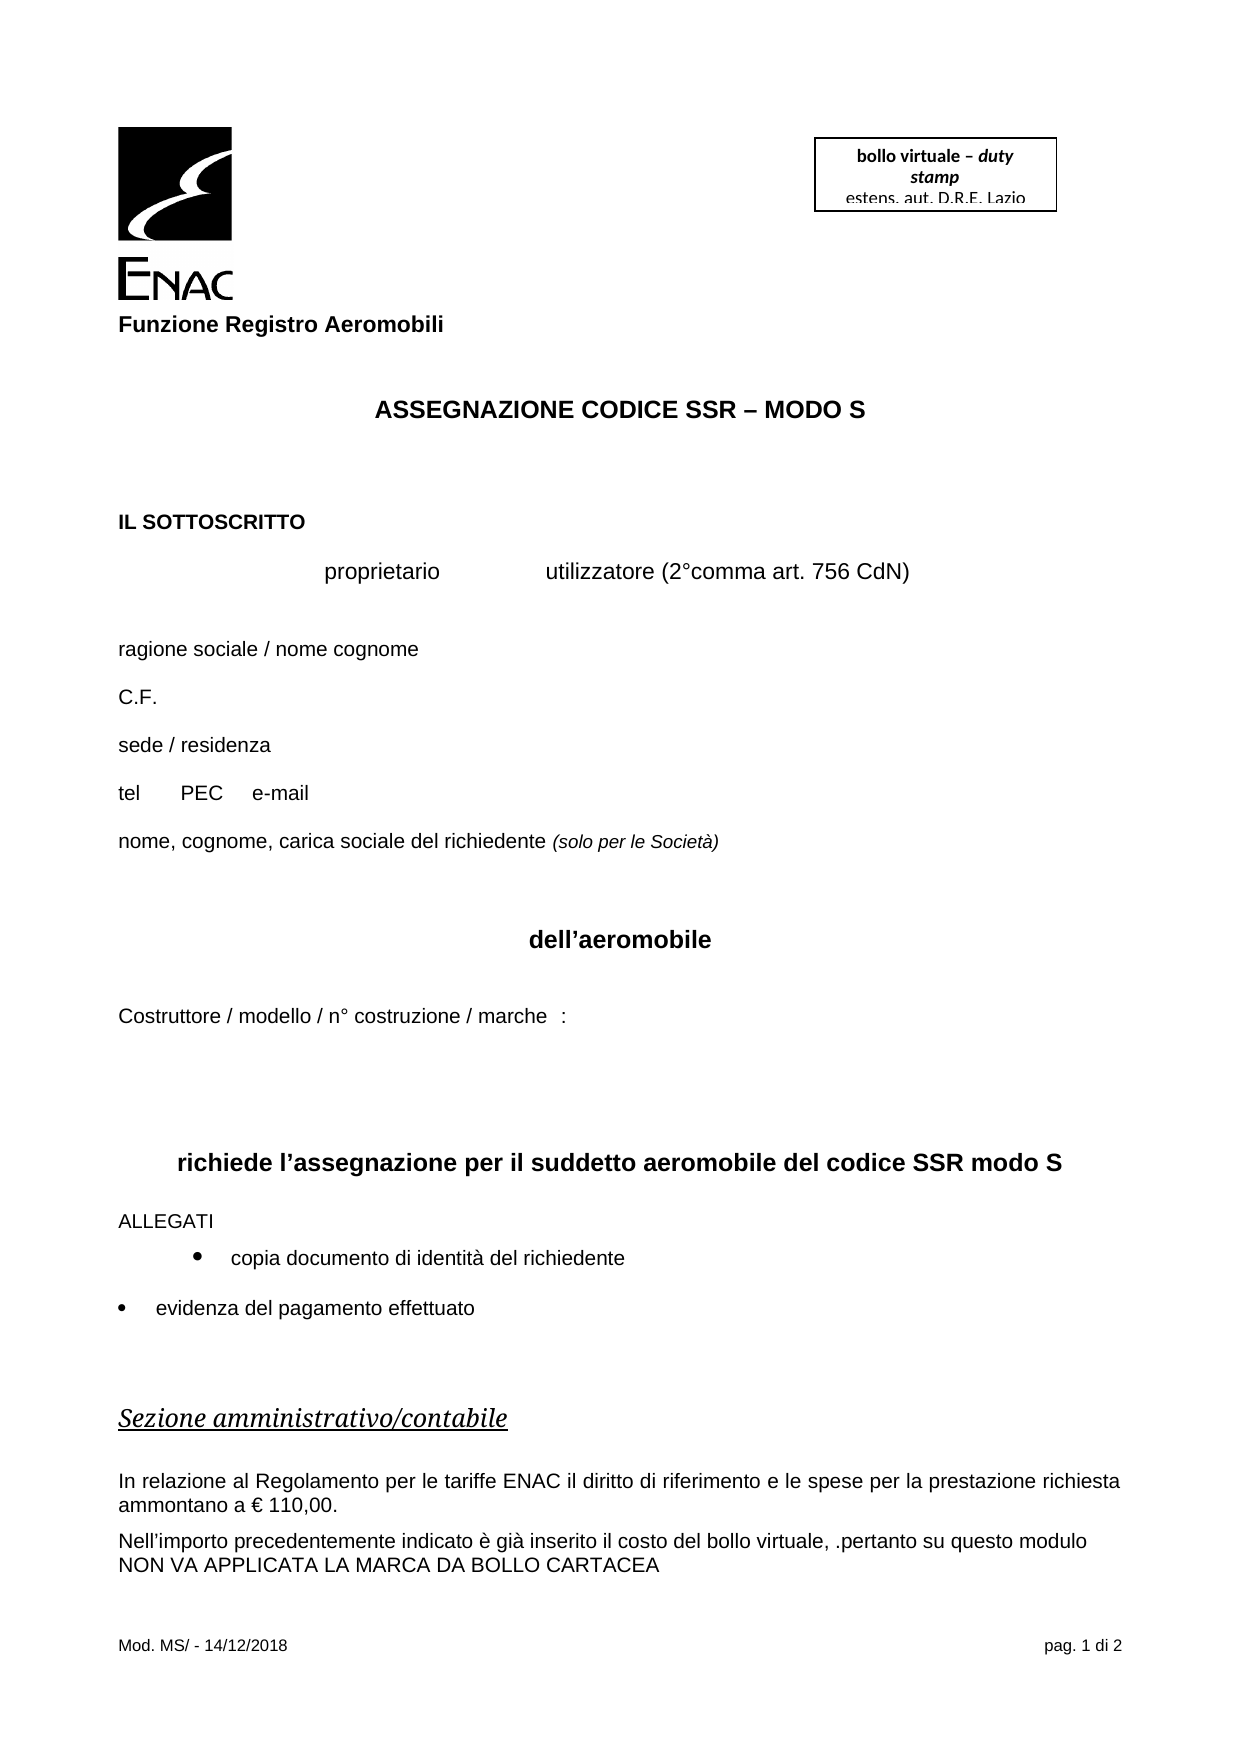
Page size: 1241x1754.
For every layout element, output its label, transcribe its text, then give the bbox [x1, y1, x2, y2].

text In relazione al Regolamento per le tariffe ENAC il diritto di riferimento e le spese per la prestazione richiesta ammontano a € 110,00. [118, 1468, 1122, 1516]
text sede / residenza [118, 733, 1122, 757]
list copia documento di identità del richiedente [193, 1246, 1122, 1271]
text Sezione amministrativo/contabile [118, 1400, 1122, 1434]
text dell’aeromobile [118, 925, 1122, 953]
subtitle ASSEGNAZIONE CODICE SSR – MODO S [118, 395, 1122, 424]
list evidenza del pagamento effettuato [118, 1296, 1122, 1320]
text C.F. [118, 685, 1122, 709]
text proprietario utilizzatore (2°comma art. 756 CdN) [118, 558, 1122, 584]
text allegati [118, 1205, 1122, 1234]
text bollo virtuale – duty stamp [831, 146, 1041, 188]
text Costruttore / modello / n° costruzione / marche : [118, 1004, 1122, 1028]
subtitle IL SOTTOSCRITTO [118, 510, 1122, 534]
text Nell’importo precedentemente indicato è già inserito il costo del bollo virtuale, .pertanto su questo modulo NON VA APPLICATA LA MARCA DA BOLLO CARTACEA [118, 1529, 1122, 1577]
text ragione sociale / nome cognome [118, 637, 1122, 661]
text estens. aut. D.R.E. Lazio [831, 188, 1041, 203]
subtitle Funzione Registro Aeromobili [118, 311, 1122, 338]
text tel PEC e-mail [118, 781, 1122, 805]
text richiede l’assegnazione per il suddetto aeromobile del codice SSR modo S [118, 1147, 1122, 1176]
text nome, cognome, carica sociale del richiedente (solo per le Società) [118, 829, 1122, 853]
